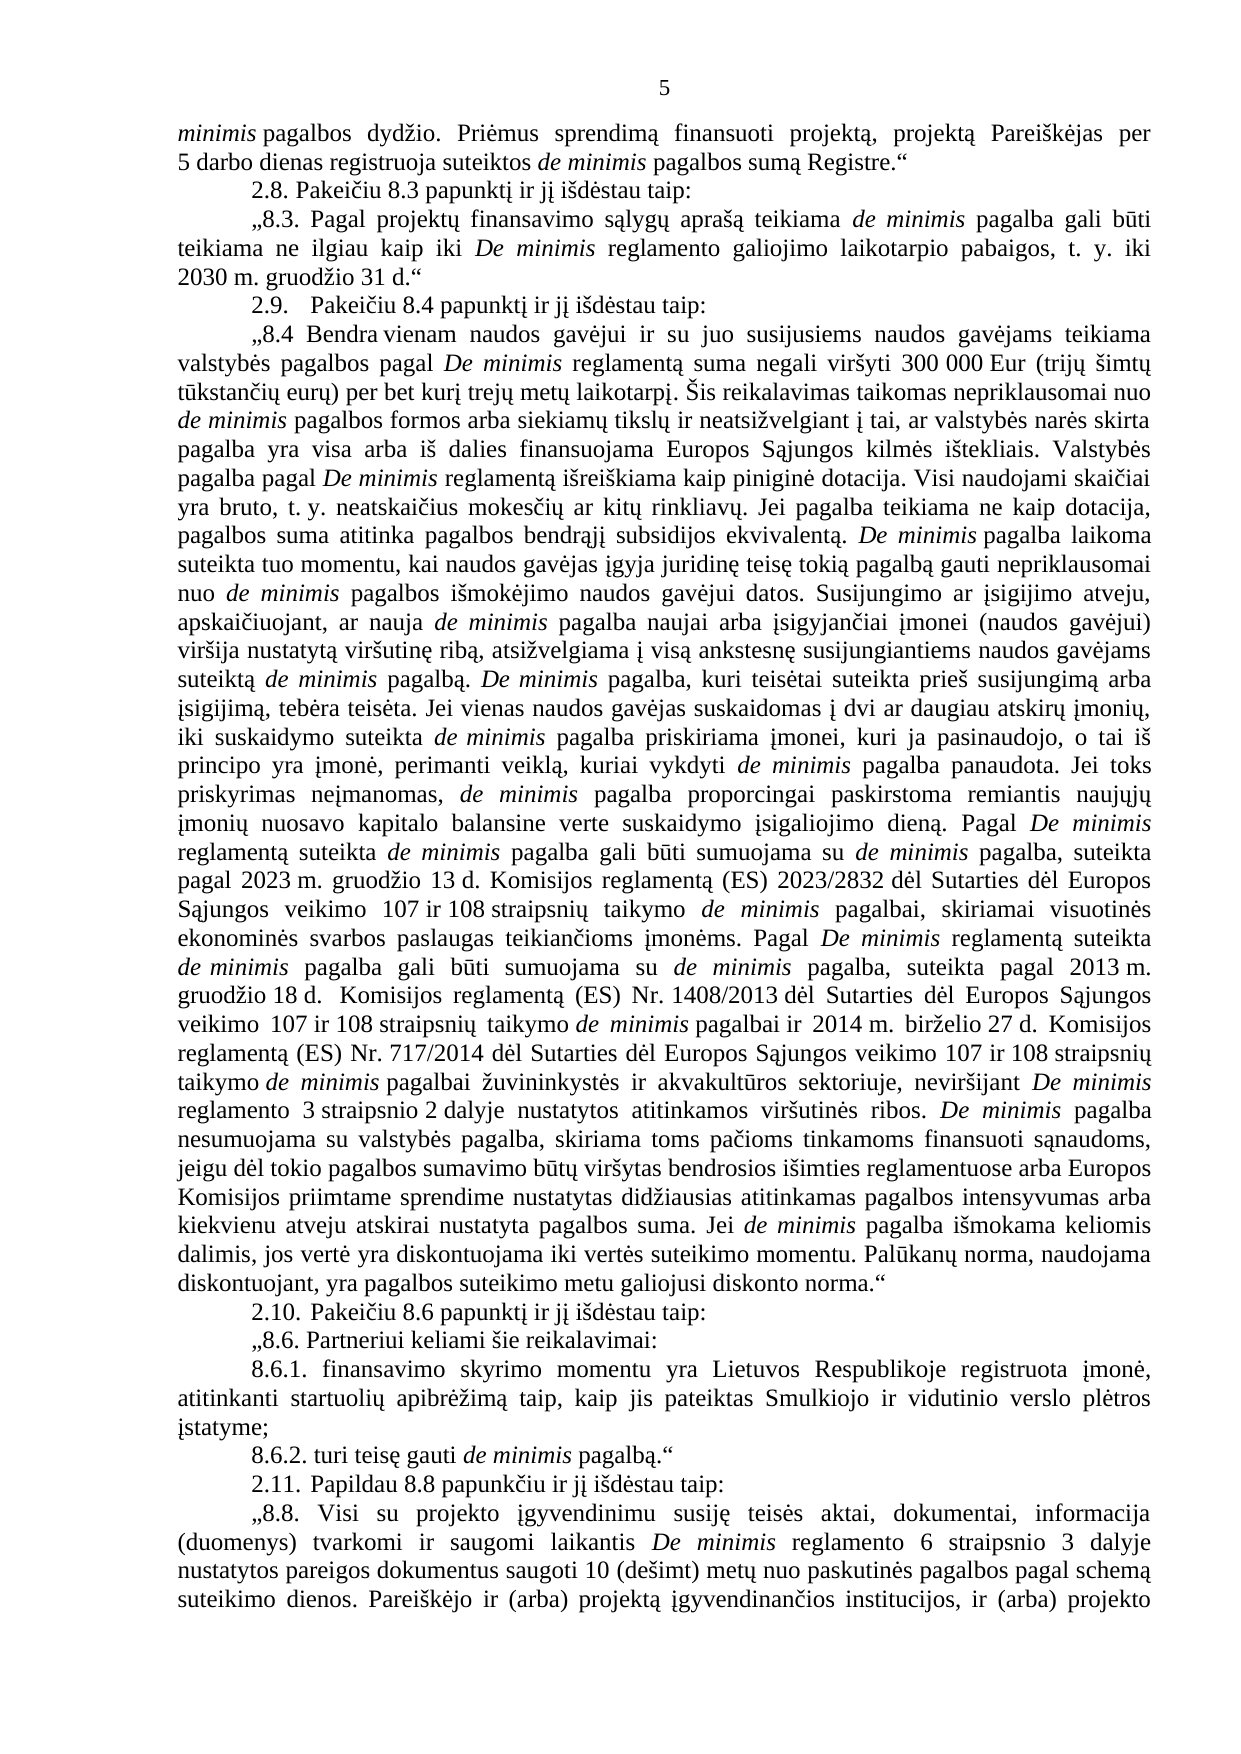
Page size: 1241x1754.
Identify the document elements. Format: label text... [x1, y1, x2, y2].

text minimis pagalbos dydžio. Priėmus sprendimą finansuoti projektą, projektą Pareiškėjas per 5 darbo dienas registruoja suteiktos de minimis pagalbos sumą Registre.“ [177, 118, 1152, 176]
text „8.6. Partneriui keliami šie reikalavimai: [177, 1326, 1152, 1354]
text 8.6.1. finansavimo skyrimo momentu yra Lietuvos Respublikoje registruota įmonė, atitinkanti startuolių apibrėžimą taip, kaip jis pateiktas Smulkiojo ir vidutinio verslo plėtros įstatyme; [177, 1354, 1152, 1441]
text 2.8. Pakeičiu 8.3 papunktį ir jį išdėstau taip: [177, 176, 1152, 204]
text 2.9. Pakeičiu 8.4 papunktį ir jį išdėstau taip: [177, 291, 1152, 319]
text „8.8. Visi su projekto įgyvendinimu susiję teisės aktai, dokumentai, informacija (duomenys) tvarkomi ir saugomi laikantis De minimis reglamento 6 straipsnio 3 dalyje nustatytos pareigos dokumentus saugoti 10 (dešimt) metų nuo paskutinės pagalbos pagal schemą suteikimo dienos. Pareiškėjo ir (arba) projektą įgyvendinančios institucijos, ir (arba) projekto [177, 1498, 1152, 1613]
text 2.10. Pakeičiu 8.6 papunktį ir jį išdėstau taip: [177, 1297, 1152, 1326]
text „8.3. Pagal projektų finansavimo sąlygų aprašą teikiama de minimis pagalba gali būti teikiama ne ilgiau kaip iki De minimis reglamento galiojimo laikotarpio pabaigos, t. y. iki 2030 m. gruodžio 31 d.“ [177, 204, 1152, 291]
text „8.4 Bendra vienam naudos gavėjui ir su juo susijusiems naudos gavėjams teikiama valstybės pagalbos pagal De minimis reglamentą suma negali viršyti 300 000 Eur (trijų šimtų tūkstančių eurų) per bet kurį trejų metų laikotarpį. Šis reikalavimas taikomas nepriklausomai nuo de minimis pagalbos formos arba siekiamų tikslų ir neatsižvelgiant į tai, ar valstybės narės skirta pagalba yra visa arba iš dalies finansuojama Europos Sąjungos kilmės ištekliais. Valstybės pagalba pagal De minimis reglamentą išreiškiama kaip piniginė dotacija. Visi naudojami skaičiai yra bruto, t. y. neatskaičius mokesčių ar kitų rinkliavų. Jei pagalba teikiama ne kaip dotacija, pagalbos suma atitinka pagalbos bendrąjį subsidijos ekvivalentą. De minimis pagalba laikoma suteikta tuo momentu, kai naudos gavėjas įgyja juridinę teisę tokią pagalbą gauti nepriklausomai nuo de minimis pagalbos išmokėjimo naudos gavėjui datos. Susijungimo ar įsigijimo atveju, apskaičiuojant, ar nauja de minimis pagalba naujai arba įsigyjančiai įmonei (naudos gavėjui) viršija nustatytą viršutinę ribą, atsižvelgiama į visą ankstesnę susijungiantiems naudos gavėjams suteiktą de minimis pagalbą. De minimis pagalba, kuri teisėtai suteikta prieš susijungimą arba įsigijimą, tebėra teisėta. Jei vienas naudos gavėjas suskaidomas į dvi ar daugiau atskirų įmonių, iki suskaidymo suteikta de minimis pagalba priskiriama įmonei, kuri ja pasinaudojo, o tai iš principo yra įmonė, perimanti veiklą, kuriai vykdyti de minimis pagalba panaudota. Jei toks priskyrimas neįmanomas, de minimis pagalba proporcingai paskirstoma remiantis naujųjų įmonių nuosavo kapitalo balansine verte suskaidymo įsigaliojimo dieną. Pagal De minimis reglamentą suteikta de minimis pagalba gali būti sumuojama su de minimis pagalba, suteikta pagal 2023 m. gruodžio 13 d. Komisijos reglamentą (ES) 2023/2832 dėl Sutarties dėl Europos Sąjungos veikimo 107 ir 108 straipsnių taikymo de minimis pagalbai, skiriamai visuotinės ekonominės svarbos paslaugas teikiančioms įmonėms. Pagal De minimis reglamentą suteikta de minimis pagalba gali būti sumuojama su de minimis pagalba, suteikta pagal 2013 m. gruodžio 18 d. Komisijos reglamentą (ES) Nr. 1408/2013 dėl Sutarties dėl Europos Sąjungos veikimo 107 ir 108 straipsnių taikymo de minimis pagalbai ir 2014 m. birželio 27 d. Komisijos reglamentą (ES) Nr. 717/2014 dėl Sutarties dėl Europos Sąjungos veikimo 107 ir 108 straipsnių taikymo de minimis pagalbai žuvininkystės ir akvakultūros sektoriuje, neviršijant De minimis reglamento 3 straipsnio 2 dalyje nustatytos atitinkamos viršutinės ribos. De minimis pagalba nesumuojama su valstybės pagalba, skiriama toms pačioms tinkamoms finansuoti sąnaudoms, jeigu dėl tokio pagalbos sumavimo būtų viršytas bendrosios išimties reglamentuose arba Europos Komisijos priimtame sprendime nustatytas didžiausias atitinkamas pagalbos intensyvumas arba kiekvienu atveju atskirai nustatyta pagalbos suma. Jei de minimis pagalba išmokama keliomis dalimis, jos vertė yra diskontuojama iki vertės suteikimo momentu. Palūkanų norma, naudojama diskontuojant, yra pagalbos suteikimo metu galiojusi diskonto norma.“ [177, 319, 1152, 1297]
text 2.11. Papildau 8.8 papunkčiu ir jį išdėstau taip: [177, 1469, 1152, 1498]
text 8.6.2. turi teisę gauti de minimis pagalbą.“ [177, 1441, 1152, 1469]
